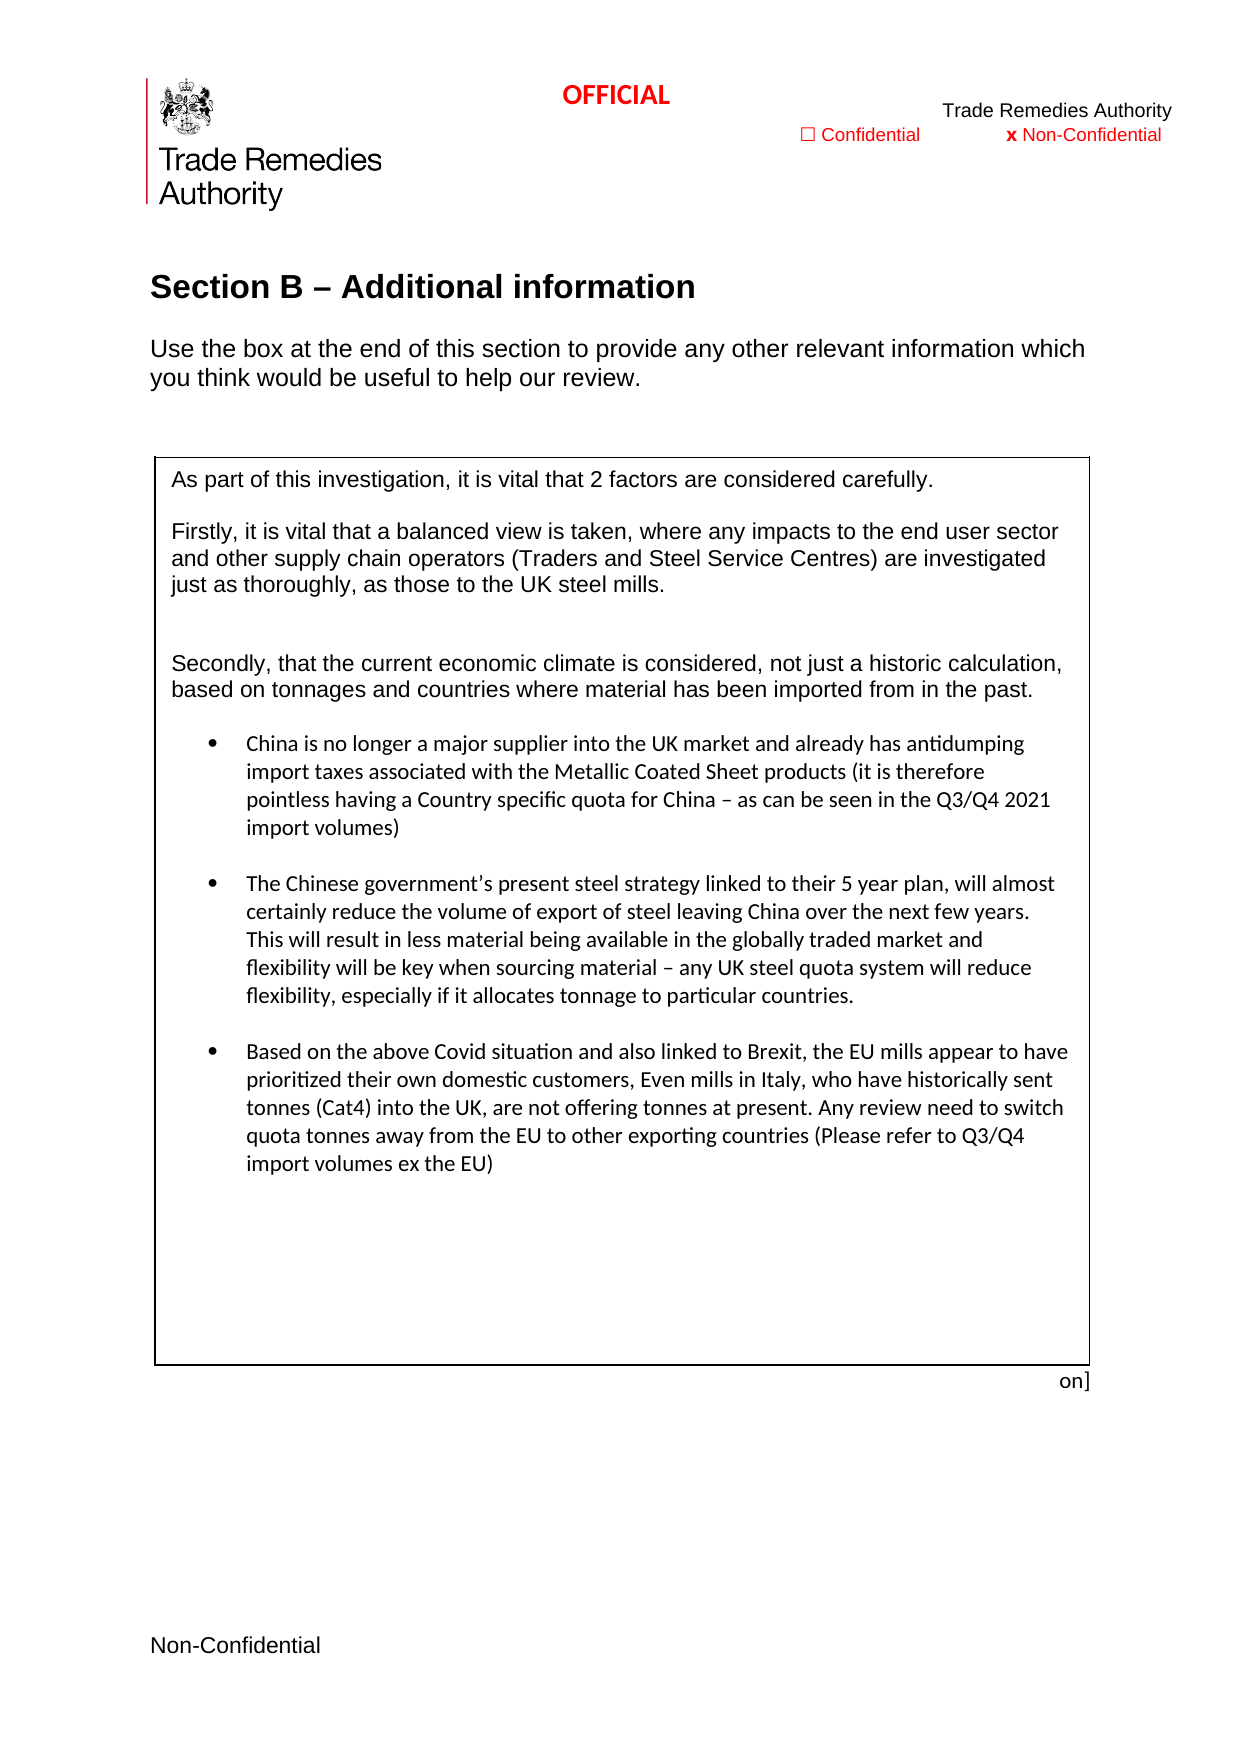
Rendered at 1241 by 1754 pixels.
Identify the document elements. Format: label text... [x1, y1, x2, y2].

list China is no longer a major supplier into the UK market and already has antidumping import taxes associated with the Metallic Coated Sheet products (it is therefore pointless having a Country specific quota for China – as can be seen in the Q3/Q4 2021 import volumes) [208, 729, 1074, 841]
subtitle Section B – Additional information [150, 267, 1090, 306]
text Firstly, it is vital that a balanced view is taken, where any impacts to the end user sector and other supply chain operators (Traders and Steel Service Centres) are investigated just as thoroughly, as those to the UK steel mills. [171, 518, 1074, 597]
text Secondly, that the current economic climate is considered, not just a historic calculation, based on tonnages and countries where material has been imported from in the past. [171, 650, 1074, 703]
text Use the box at the end of this section to provide any other relevant information which you think would be useful to help our review. [150, 334, 1090, 392]
list Based on the above Covid situation and also linked to Brexit, the EU mills appear to have prioritized their own domestic customers, Even mills in Italy, who have historically sent tonnes (Cat4) into the UK, are not offering tonnes at present. Any review need to switch quota tonnes away from the EU to other exporting countries (Please refer to Q3/Q4 import volumes ex the EU) [208, 1037, 1074, 1177]
text on] [150, 504, 1090, 1394]
list The Chinese government’s present steel strategy linked to their 5 year plan, will almost certainly reduce the volume of export of steel leaving China over the next few years. This will result in less material being available in the globally traded market and flexibility will be key when sourcing material – any UK steel quota system will reduce flexibility, especially if it allocates tonnage to particular countries. [208, 869, 1074, 1009]
text As part of this investigation, it is vital that 2 factors are considered carefully. [171, 466, 1074, 492]
